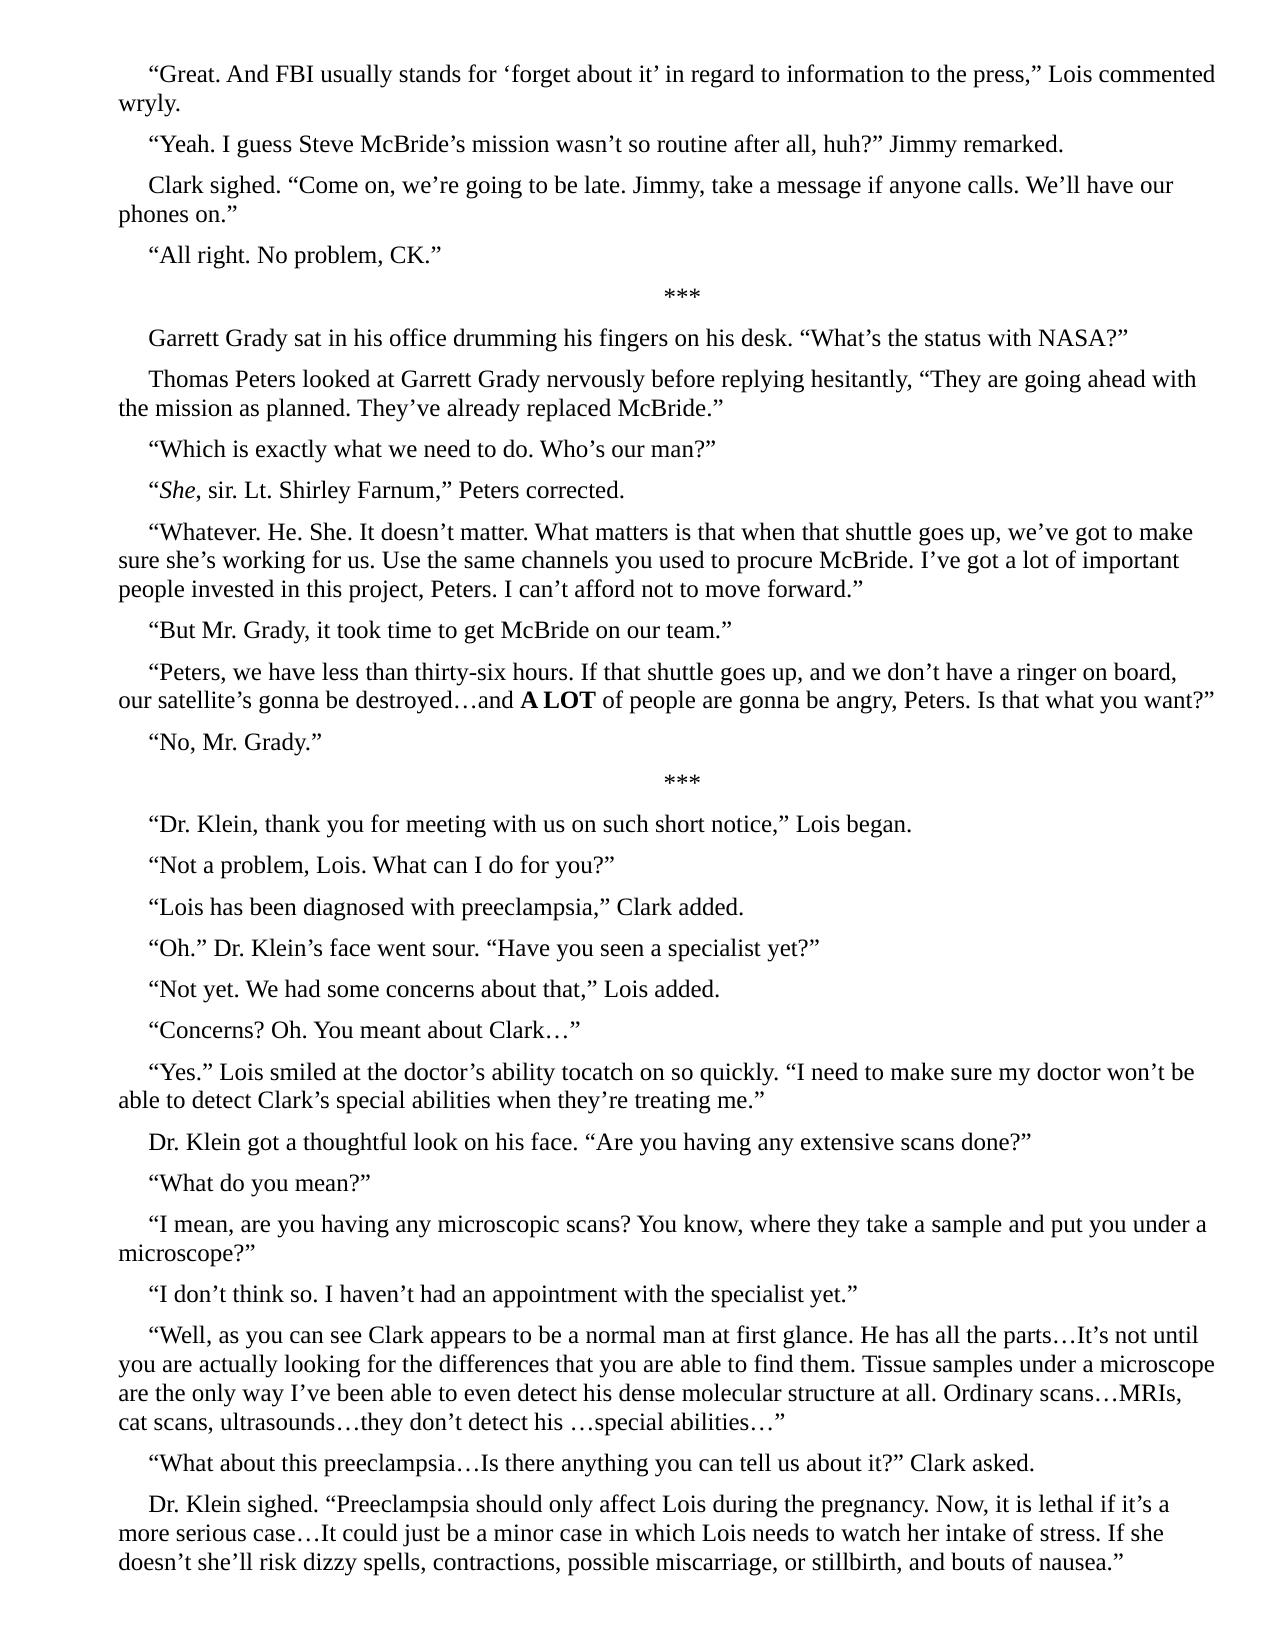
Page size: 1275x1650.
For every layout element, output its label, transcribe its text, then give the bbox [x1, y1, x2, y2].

text “Not yet. We had some concerns about that,” Lois added. [118, 974, 1216, 1003]
text “Great. And FBI usually stands for ‘forget about it’ in regard to information to the press,” Lois commented wryly. [118, 59, 1216, 117]
text “Dr. Klein, thank you for meeting with us on such short notice,” Lois began. [118, 809, 1216, 838]
text “Oh.” Dr. Klein’s face went sour. “Have you seen a specialist yet?” [118, 933, 1216, 962]
text “Which is exactly what we need to do. Who’s our man?” [118, 434, 1216, 463]
text *** [118, 768, 1216, 797]
text “I don’t think so. I haven’t had an appointment with the specialist yet.” [118, 1279, 1216, 1308]
text “Well, as you can see Clark appears to be a normal man at first glance. He has all the parts…It’s not until you are actually looking for the differences that you are able to find them. Tissue samples under a microscope are the only way I’ve been able to even detect his dense molecular structure at all. Ordinary scans…MRIs, cat scans, ultrasounds…they don’t detect his …special abilities…” [118, 1320, 1216, 1435]
text “She, sir. Lt. Shirley Farnum,” Peters corrected. [118, 475, 1216, 504]
text Dr. Klein got a thoughtful look on his face. “Are you having any extensive scans done?” [118, 1127, 1216, 1155]
text “No, Mr. Grady.” [118, 727, 1216, 755]
text Dr. Klein sighed. “Preeclampsia should only affect Lois during the pregnancy. Now, it is lethal if it’s a more serious case…It could just be a minor case in which Lois needs to watch her intake of stress. If she doesn’t she’ll risk dizzy spells, contractions, possible miscarriage, or stillbirth, and bouts of nausea.” [118, 1489, 1216, 1575]
text “What do you mean?” [118, 1168, 1216, 1197]
text Thomas Peters looked at Garrett Grady nervously before replying hesitantly, “They are going ahead with the mission as planned. They’ve already replaced McBride.” [118, 364, 1216, 422]
text “What about this preeclampsia…Is there anything you can tell us about it?” Clark asked. [118, 1448, 1216, 1477]
text “I mean, are you having any microscopic scans? You know, where they take a sample and put you under a microscope?” [118, 1209, 1216, 1267]
text Garrett Grady sat in his office drumming his fingers on his desk. “What’s the status with NASA?” [118, 323, 1216, 352]
text Clark sighed. “Come on, we’re going to be late. Jimmy, take a message if anyone calls. We’ll have our phones on.” [118, 170, 1216, 228]
text *** [118, 282, 1216, 310]
text “Lois has been diagnosed with preeclampsia,” Clark added. [118, 892, 1216, 920]
text “Yes.” Lois smiled at the doctor’s ability tocatch on so quickly. “I need to make sure my doctor won’t be able to detect Clark’s special abilities when they’re treating me.” [118, 1057, 1216, 1114]
text “But Mr. Grady, it took time to get McBride on our team.” [118, 615, 1216, 644]
text “Peters, we have less than thirty-six hours. If that shuttle goes up, and we don’t have a ringer on board, our satellite’s gonna be destroyed…and A LOT of people are gonna be angry, Peters. Is that what you want?” [118, 657, 1216, 714]
text “Not a problem, Lois. What can I do for you?” [118, 850, 1216, 879]
text “Whatever. He. She. It doesn’t matter. What matters is that when that shuttle goes up, we’ve got to make sure she’s working for us. Use the same channels you used to procure McBride. I’ve got a lot of important people invested in this project, Peters. I can’t afford not to move forward.” [118, 517, 1216, 603]
text “Concerns? Oh. You meant about Clark…” [118, 1015, 1216, 1044]
text “All right. No problem, CK.” [118, 240, 1216, 269]
text “Yeah. I guess Steve McBride’s mission wasn’t so routine after all, huh?” Jimmy remarked. [118, 129, 1216, 158]
